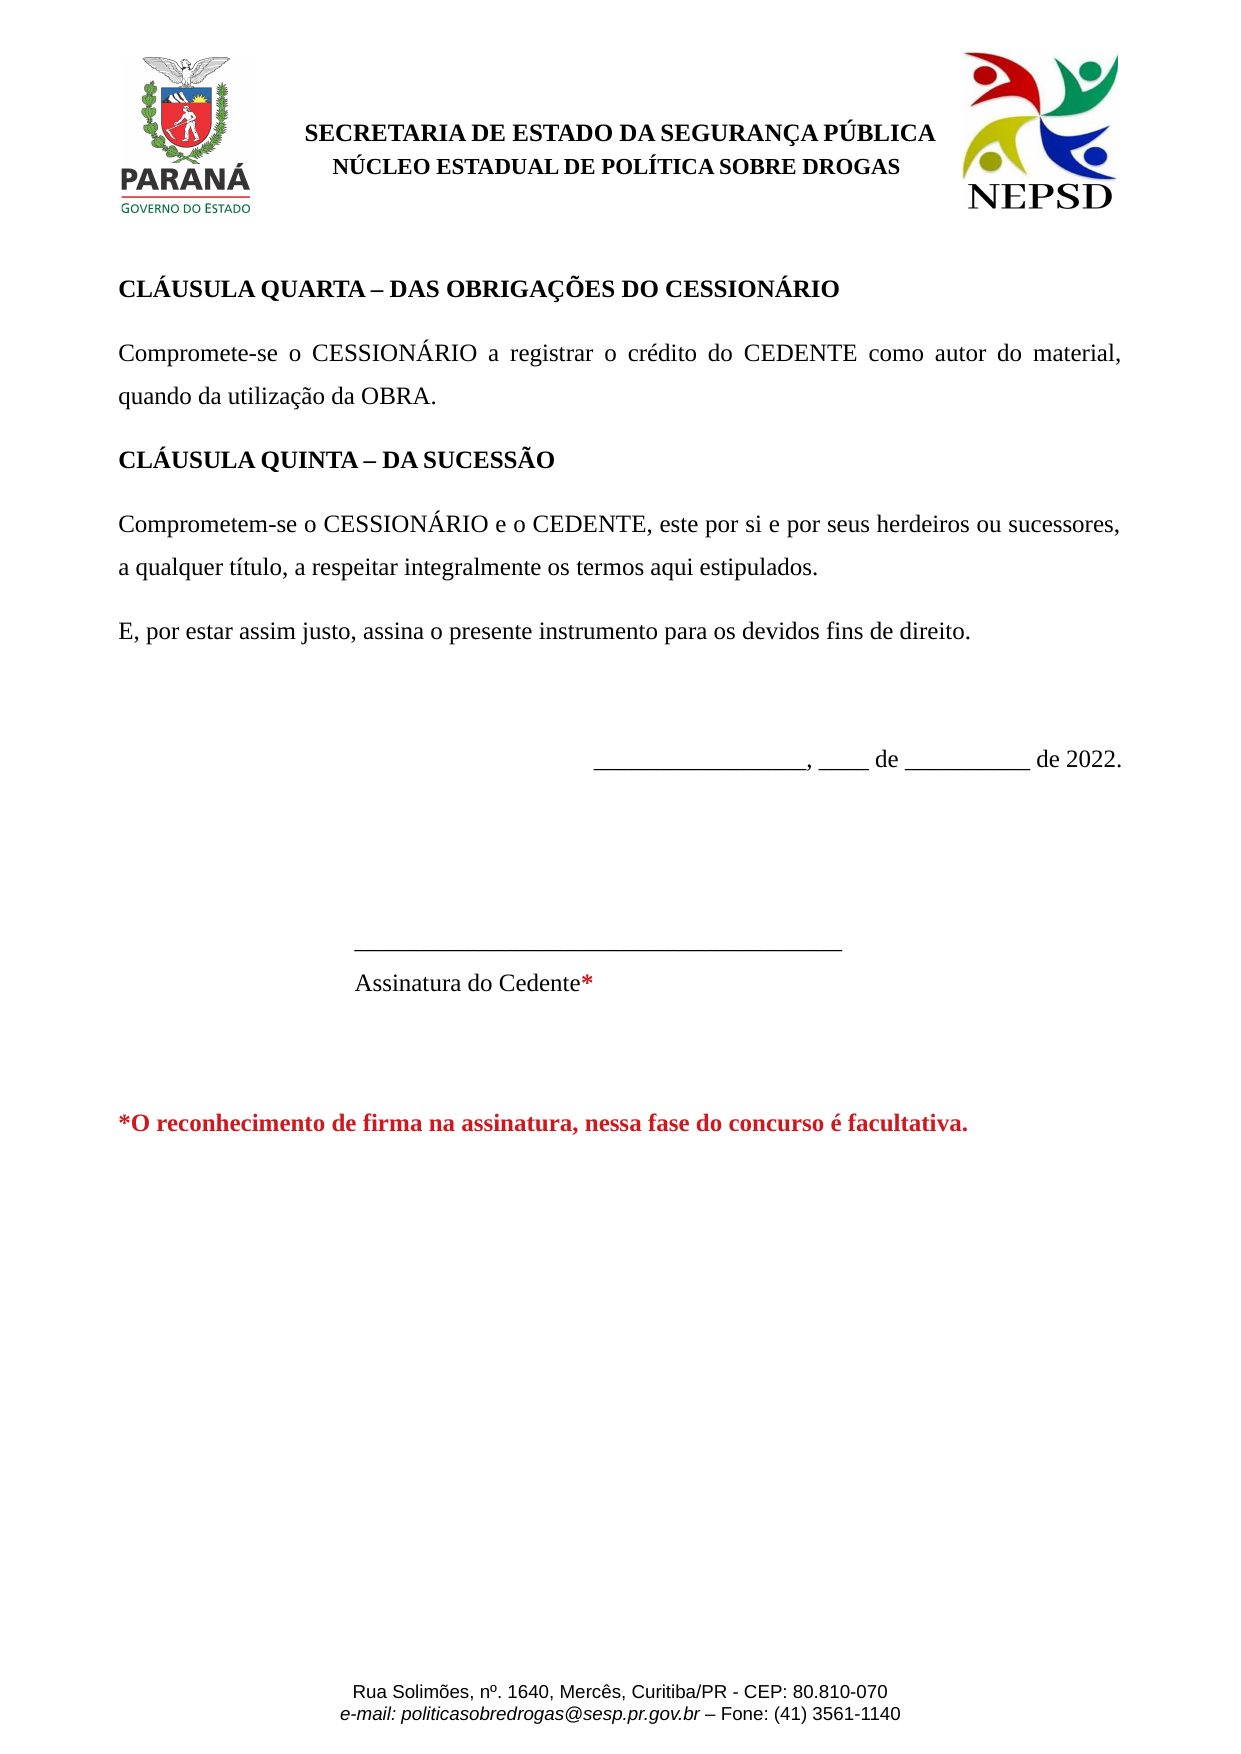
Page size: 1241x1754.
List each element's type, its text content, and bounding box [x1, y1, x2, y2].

picture [121, 57, 250, 213]
text Comprometem-se o CESSIONÁRIO e o CEDENTE, este por si e por seus herdeiros ou sucessores, a qualquer título, a respeitar integralmente os termos aqui estipulados. [118, 509, 1122, 581]
text *O reconhecimento de firma na assinatura, nessa fase do concurso é facultativa. [118, 1108, 1122, 1137]
text E, por estar assim justo, assina o presente instrumento para os devidos fins de direito. [118, 616, 1122, 645]
text _________________, ____ de __________ de 2022. [118, 744, 1122, 773]
text Assinatura do Cedente* [118, 968, 1122, 997]
text Compromete-se o CESSIONÁRIO a registrar o crédito do CEDENTE como autor do material, quando da utilização da OBRA. [118, 338, 1122, 410]
text _______________________________________ [118, 925, 1122, 954]
picture [961, 50, 1119, 209]
text CLÁUSULA QUINTA – DA SUCESSÃO [118, 445, 1122, 474]
text CLÁUSULA QUARTA – DAS OBRIGAÇÕES DO CESSIONÁRIO [118, 274, 1122, 303]
